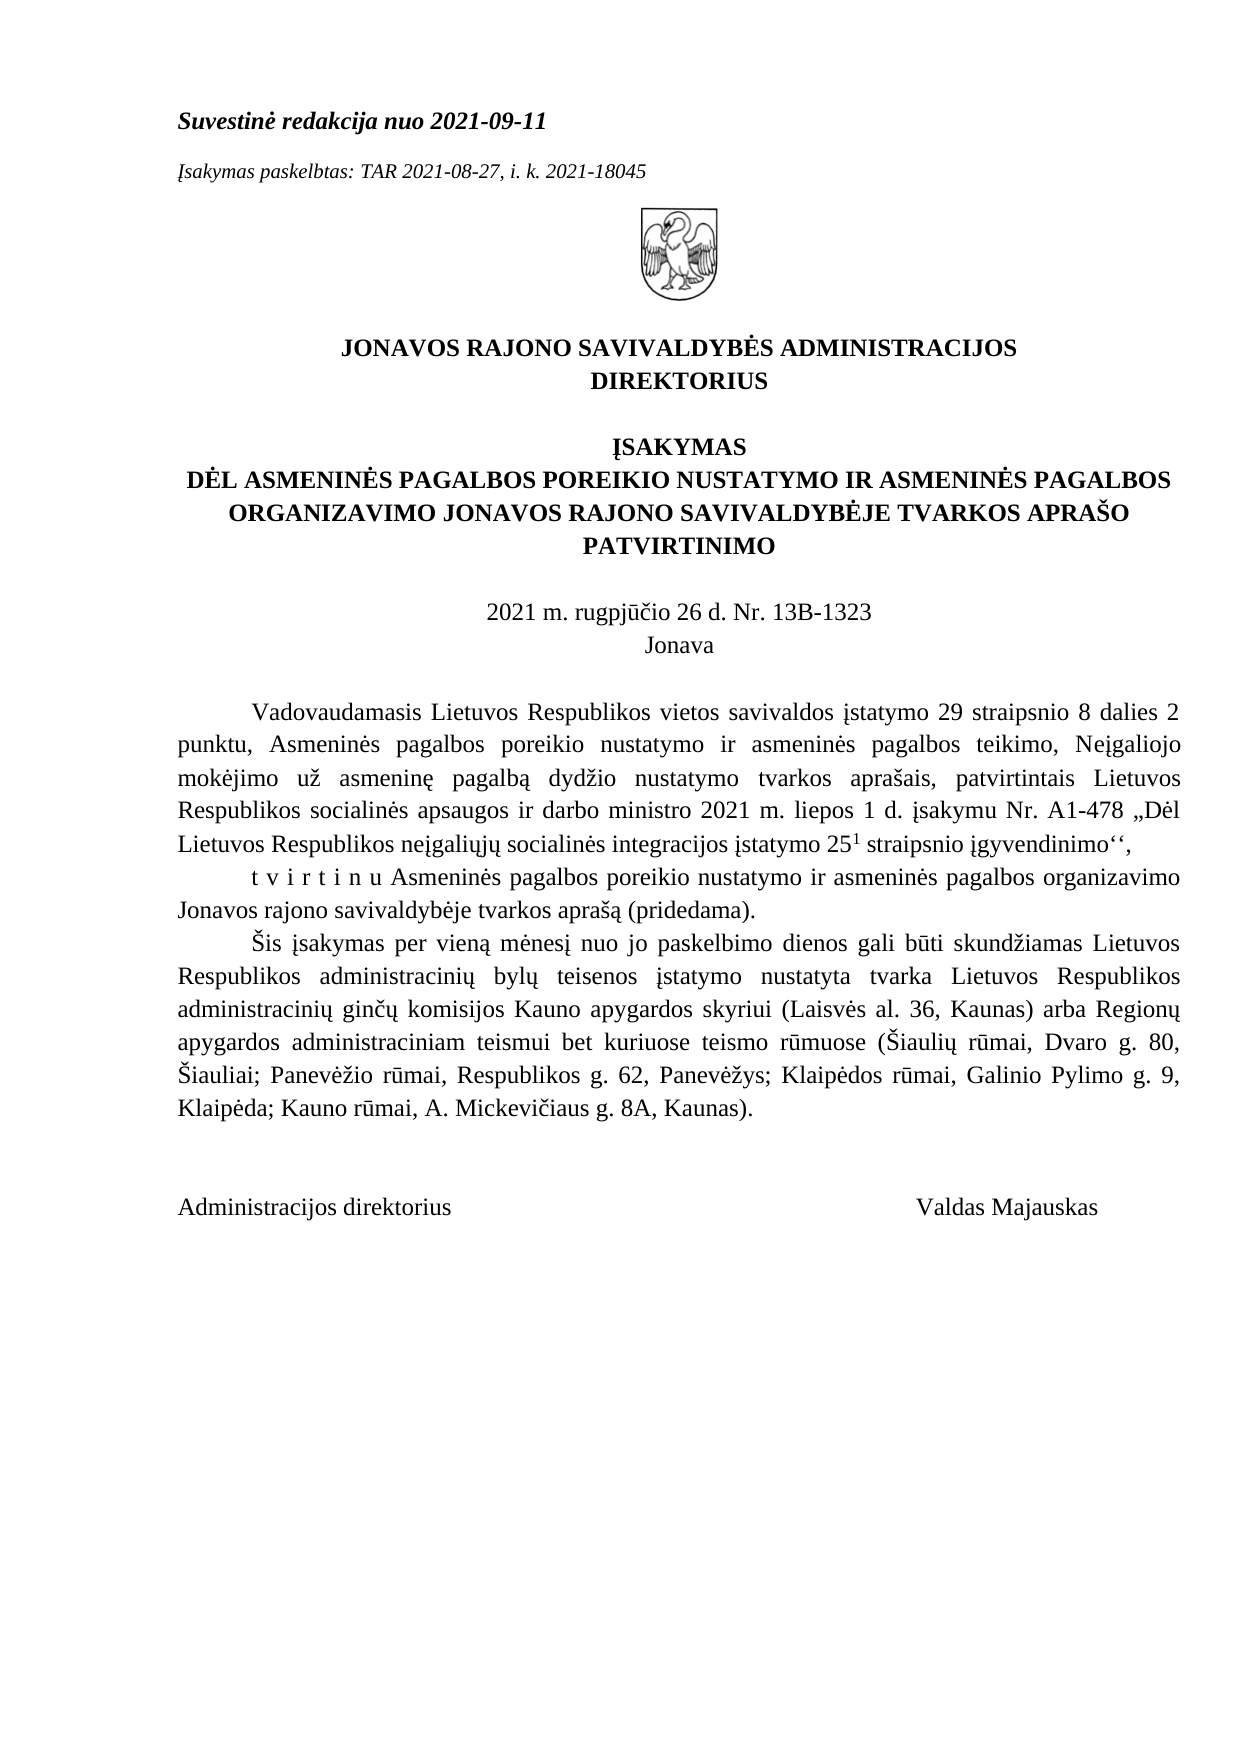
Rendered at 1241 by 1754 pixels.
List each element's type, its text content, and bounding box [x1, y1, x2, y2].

text JONAVOS RAJONO SAVIVALDYBĖS ADMINISTRACIJOS [177, 333, 1181, 362]
text ĮSAKYMAS [177, 432, 1181, 461]
text Administracijos direktorius Valdas Majauskas [177, 1192, 1181, 1221]
text Suvestinė redakcija nuo 2021-09-11 [177, 106, 1181, 135]
text DIREKTORIUS [177, 366, 1181, 395]
text Šis įsakymas per vieną mėnesį nuo jo paskelbimo dienos gali būti skundžiamas Lietuvos Respublikos administracinių bylų teisenos įstatymo nustatyta tvarka Lietuvos Respublikos administracinių ginčų komisijos Kauno apygardos skyriui (Laisvės al. 36, Kaunas) arba Regionų apygardos administraciniam teismui bet kuriuose teismo rūmuose (Šiaulių rūmai, Dvaro g. 80, Šiauliai; Panevėžio rūmai, Respublikos g. 62, Panevėžys; Klaipėdos rūmai, Galinio Pylimo g. 9, Klaipėda; Kauno rūmai, A. Mickevičiaus g. 8A, Kaunas). [177, 928, 1181, 1122]
text Jonava [177, 631, 1181, 659]
text Vadovaudamasis Lietuvos Respublikos vietos savivaldos įstatymo 29 straipsnio 8 dalies 2 punktu, Asmeninės pagalbos poreikio nustatymo ir asmeninės pagalbos teikimo, Neįgaliojo mokėjimo už asmeninę pagalbą dydžio nustatymo tvarkos aprašais, patvirtintais Lietuvos Respublikos socialinės apsaugos ir darbo ministro 2021 m. liepos 1 d. įsakymu Nr. A1-478 „Dėl Lietuvos Respublikos neįgaliųjų socialinės integracijos įstatymo 251 straipsnio įgyvendinimo‘‘, [177, 697, 1181, 857]
text DĖL ASMENINĖS PAGALBOS POREIKIO NUSTATYMO IR ASMENINĖS PAGALBOS ORGANIZAVIMO JONAVOS RAJONO SAVIVALDYBĖJE TVARKOS APRAŠO PATVIRTINIMO [177, 465, 1181, 560]
text t v i r t i n u Asmeninės pagalbos poreikio nustatymo ir asmeninės pagalbos organizavimo Jonavos rajono savivaldybėje tvarkos aprašą (pridedama). [177, 862, 1181, 923]
text Įsakymas paskelbtas: TAR 2021-08-27, i. k. 2021-18045 [177, 159, 1181, 183]
text 2021 m. rugpjūčio 26 d. Nr. 13B-1323 [177, 597, 1181, 626]
